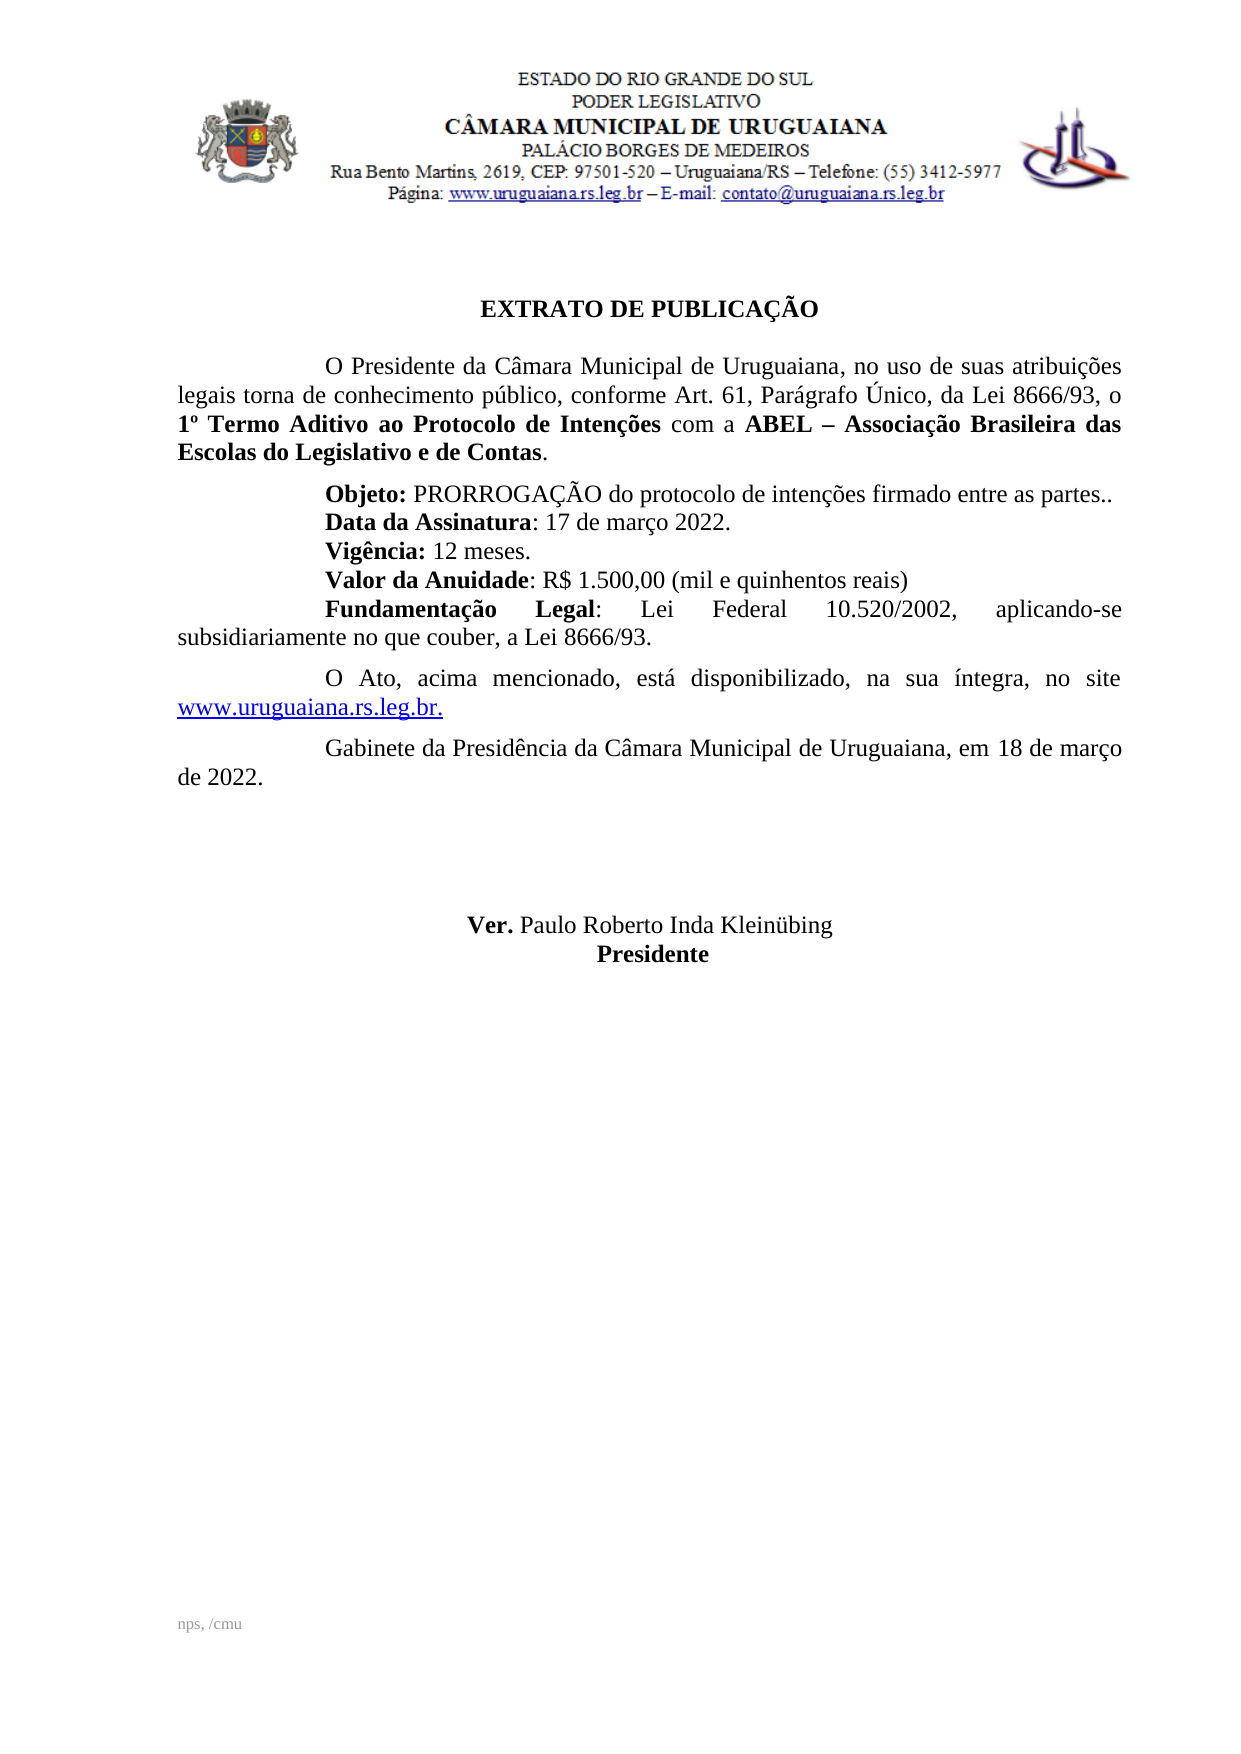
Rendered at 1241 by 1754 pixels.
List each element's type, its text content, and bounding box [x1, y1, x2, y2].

text Data da Assinatura: 17 de março 2022. [177, 507, 1122, 536]
text Objeto: PRORROGAÇÃO do protocolo de intenções firmado entre as partes.. [177, 479, 1122, 507]
text Ver. Paulo Roberto Inda Kleinübing [177, 910, 1122, 939]
text O Presidente da Câmara Municipal de Uruguaiana, no uso de suas atribuições legais torna de conhecimento público, conforme Art. 61, Parágrafo Único, da Lei 8666/93, o 1º Termo Aditivo ao Protocolo de Intenções com a ABEL – Associação Brasileira das Escolas do Legislativo e de Contas. [177, 351, 1122, 466]
text Valor da Anuidade: R$ 1.500,00 (mil e quinhentos reais) [177, 565, 1122, 594]
text O Ato, acima mencionado, está disponibilizado, na sua íntegra, no site www.uruguaiana.rs.leg.br. [177, 663, 1122, 721]
text Vigência: 12 meses. [177, 536, 1122, 565]
text Gabinete da Presidência da Câmara Municipal de Uruguaiana, em 18 de março de 2022. [177, 733, 1122, 791]
text Presidente [177, 939, 1122, 968]
text Fundamentação Legal: Lei Federal 10.520/2002, aplicando-se subsidiariamente no que couber, a Lei 8666/93. [177, 594, 1122, 651]
subtitle EXTRATO DE PUBLICAÇÃO [177, 294, 1122, 322]
picture [177, 59, 1145, 223]
